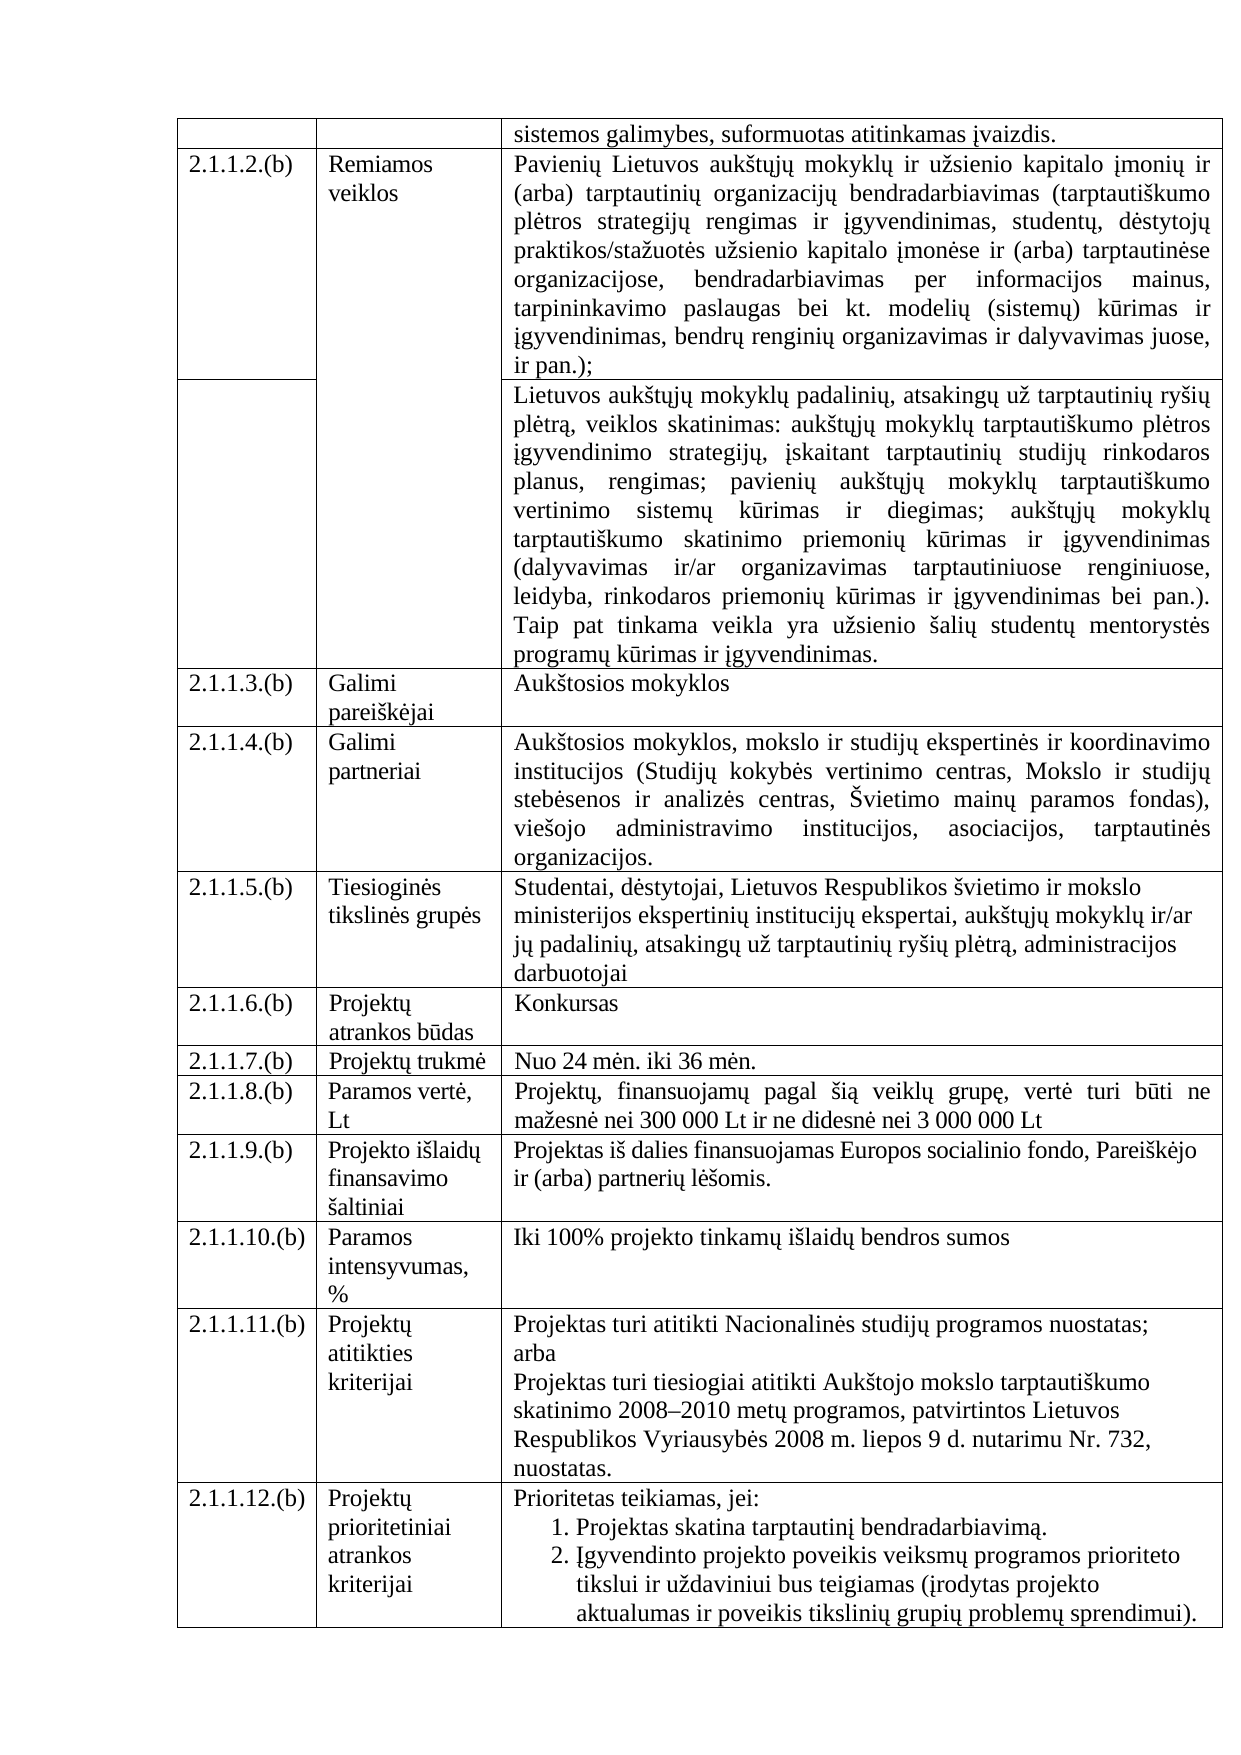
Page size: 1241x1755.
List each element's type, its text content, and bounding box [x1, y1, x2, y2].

table_cell Aukštosios mokyklos, mokslo ir studijų ekspertinės ir koordinavimo institucijos (Studijų kokybės vertinimo centras, Mokslo ir studijų stebėsenos ir analizės centras, Švietimo mainų paramos fondas), viešojo administravimo institucijos, asociacijos, tarptautinės organizacijos. [502, 727, 1222, 871]
table_cell Projektų atrankos būdas [317, 988, 501, 1045]
table_cell [178, 119, 316, 148]
table_cell Projektų trukmė [317, 1046, 501, 1075]
table_cell 2.1.1.12.(b) [178, 1483, 316, 1627]
table_cell Prioritetas teikiamas, jei: 1. Projektas skatina tarptautinį bendradarbiavimą. 2. Įgyvendinto projekto poveikis veiksmų programos prioriteto tikslui ir uždaviniui bus teigiamas (įrodytas projekto aktualumas ir poveikis tikslinių grupių problemų sprendimui). [502, 1483, 1222, 1627]
table_cell Projekto išlaidų finansavimo šaltiniai [317, 1135, 501, 1221]
table_cell Tiesioginės tikslinės grupės [317, 872, 501, 987]
table_cell Studentai, dėstytojai, Lietuvos Respublikos švietimo ir mokslo ministerijos ekspertinių institucijų ekspertai, aukštųjų mokyklų ir/ar jų padalinių, atsakingų už tarptautinių ryšių plėtrą, administracijos darbuotojai [502, 872, 1222, 987]
table_cell Paramos vertė, Lt [317, 1076, 501, 1134]
table_cell [178, 380, 316, 667]
table_cell 2.1.1.6.(b) [178, 988, 316, 1045]
table_cell Galimi partneriai [317, 727, 501, 871]
table_cell 2.1.1.11.(b) [178, 1309, 316, 1482]
table_cell Remiamos veiklos [317, 149, 501, 667]
table_cell 2.1.1.9.(b) [178, 1135, 316, 1221]
table_cell Paramos intensyvumas, % [317, 1222, 501, 1308]
table_cell Iki 100% projekto tinkamų išlaidų bendros sumos [502, 1222, 1222, 1308]
table_cell [317, 119, 501, 148]
table_cell Lietuvos aukštųjų mokyklų padalinių, atsakingų už tarptautinių ryšių plėtrą, veiklos skatinimas: aukštųjų mokyklų tarptautiškumo plėtros įgyvendinimo strategijų, įskaitant tarptautinių studijų rinkodaros planus, rengimas; pavienių aukštųjų mokyklų tarptautiškumo vertinimo sistemų kūrimas ir diegimas; aukštųjų mokyklų tarptautiškumo skatinimo priemonių kūrimas ir įgyvendinimas (dalyvavimas ir/ar organizavimas tarptautiniuose renginiuose, leidyba, rinkodaros priemonių kūrimas ir įgyvendinimas bei pan.). Taip pat tinkama veikla yra užsienio šalių studentų mentorystės programų kūrimas ir įgyvendinimas. [502, 380, 1222, 667]
table_cell 2.1.1.5.(b) [178, 872, 316, 987]
table_cell Konkursas [502, 988, 1222, 1045]
table_cell 2.1.1.8.(b) [178, 1076, 316, 1134]
table_cell Projektų atitikties kriterijai [317, 1309, 501, 1482]
table_cell Projektas iš dalies finansuojamas Europos socialinio fondo, Pareiškėjo ir (arba) partnerių lėšomis. [502, 1135, 1222, 1221]
table_cell 2.1.1.2.(b) [178, 149, 316, 379]
table_cell 2.1.1.10.(b) [178, 1222, 316, 1308]
table_cell sistemos galimybes, suformuotas atitinkamas įvaizdis. [502, 119, 1222, 148]
table_cell Projektų, finansuojamų pagal šią veiklų grupę, vertė turi būti ne mažesnė nei 300 000 Lt ir ne didesnė nei 3 000 000 Lt [502, 1076, 1222, 1134]
table_cell 2.1.1.4.(b) [178, 727, 316, 871]
table_cell Projektų prioritetiniai atrankos kriterijai [317, 1483, 501, 1627]
table_cell Nuo 24 mėn. iki 36 mėn. [502, 1046, 1222, 1075]
table_cell Aukštosios mokyklos [502, 669, 1222, 726]
table_cell Pavienių Lietuvos aukštųjų mokyklų ir užsienio kapitalo įmonių ir (arba) tarptautinių organizacijų bendradarbiavimas (tarptautiškumo plėtros strategijų rengimas ir įgyvendinimas, studentų, dėstytojų praktikos/stažuotės užsienio kapitalo įmonėse ir (arba) tarptautinėse organizacijose, bendradarbiavimas per informacijos mainus, tarpininkavimo paslaugas bei kt. modelių (sistemų) kūrimas ir įgyvendinimas, bendrų renginių organizavimas ir dalyvavimas juose, ir pan.); [502, 149, 1222, 379]
table_cell Galimi pareiškėjai [317, 669, 501, 726]
table_cell 2.1.1.7.(b) [178, 1046, 316, 1075]
table_cell 2.1.1.3.(b) [178, 669, 316, 726]
table_cell Projektas turi atitikti Nacionalinės studijų programos nuostatas; arba Projektas turi tiesiogiai atitikti Aukštojo mokslo tarptautiškumo skatinimo 2008–2010 metų programos, patvirtintos Lietuvos Respublikos Vyriausybės 2008 m. liepos 9 d. nutarimu Nr. 732, nuostatas. [502, 1309, 1222, 1482]
